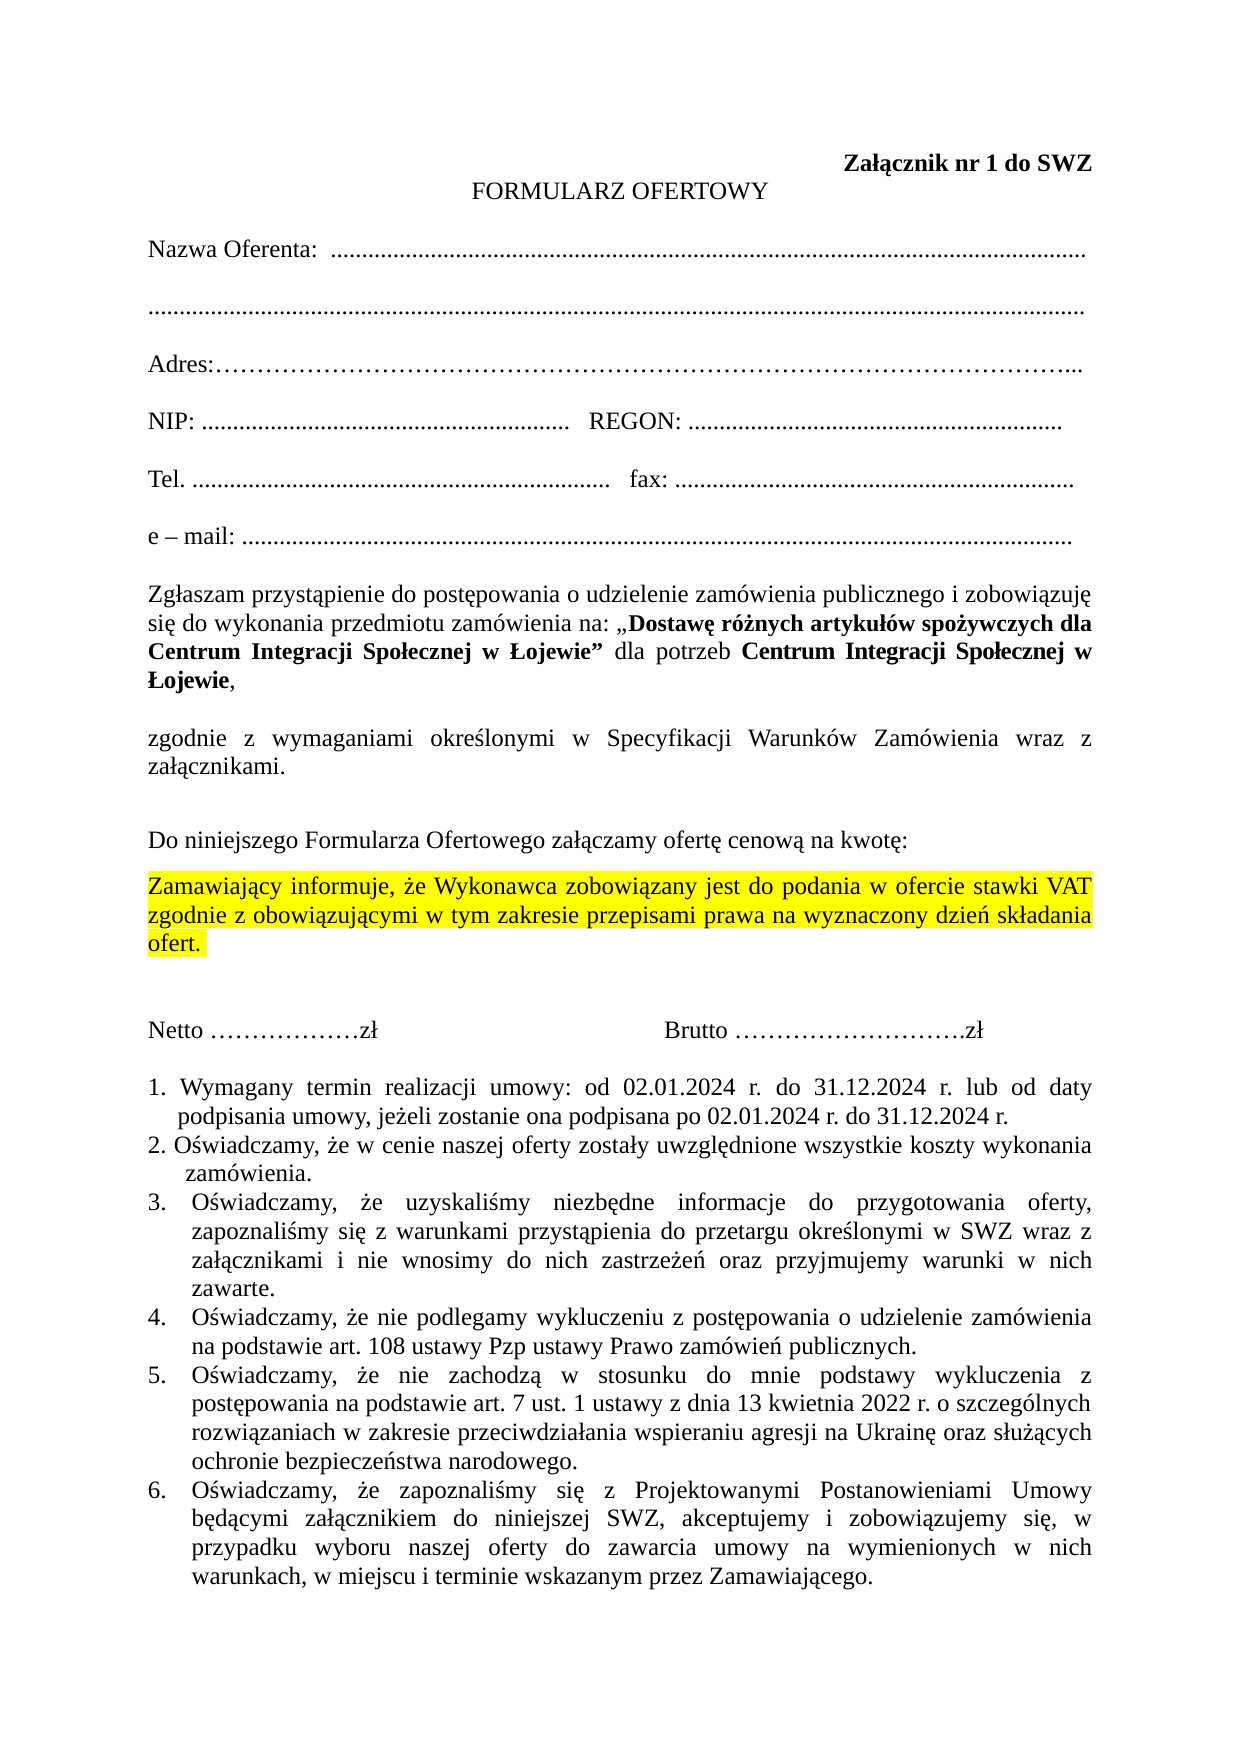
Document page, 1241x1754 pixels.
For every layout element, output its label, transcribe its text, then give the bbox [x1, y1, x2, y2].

list Oświadczamy, że zapoznaliśmy się z Projektowanymi Postanowieniami Umowy będącymi załącznikiem do niniejszej SWZ, akceptujemy i zobowiązujemy się, w przypadku wyboru naszej oferty do zawarcia umowy na wymienionych w nich warunkach, w miejscu i terminie wskazanym przez Zamawiającego. [148, 1475, 1093, 1590]
text FORMULARZ OFERTOWY [148, 176, 1093, 205]
text Adres:…………………………………………………………………………………………... [148, 349, 1093, 378]
text Załącznik nr 1 do SWZ [148, 148, 1093, 176]
text Nazwa Oferenta: ......................................................................................................................... [148, 234, 1093, 263]
text Zamawiający informuje, że Wykonawca zobowiązany jest do podania w ofercie stawki VAT zgodnie z obowiązującymi w tym zakresie przepisami prawa na wyznaczony dzień składania ofert. [148, 871, 1093, 957]
text Netto ………………zł Brutto ……………………….zł [148, 1015, 1093, 1043]
text Do niniejszego Formularza Ofertowego załączamy ofertę cenową na kwotę: [148, 826, 1093, 854]
text zgodnie z wymaganiami określonymi w Specyfikacji Warunków Zamówienia wraz z załącznikami. [148, 723, 1093, 780]
text 3. Oświadczamy, że uzyskaliśmy niezbędne informacje do przygotowania oferty, zapoznaliśmy się z warunkami przystąpienia do przetargu określonymi w SWZ wraz z załącznikami i nie wnosimy do nich zastrzeżeń oraz przyjmujemy warunki w nich zawarte. [148, 1187, 1093, 1302]
text e – mail: ..................................................................................................................................... [148, 521, 1093, 550]
list Oświadczamy, że nie podlegamy wykluczeniu z postępowania o udzielenie zamówienia na podstawie art. 108 ustawy Pzp ustawy Prawo zamówień publicznych. [148, 1302, 1093, 1360]
text Zgłaszam przystąpienie do postępowania o udzielenie zamówienia publicznego i zobowiązuję się do wykonania przedmiotu zamówienia na: „Dostawę różnych artykułów spożywczych dla Centrum Integracji Społecznej w Łojewie” dla potrzeb Centrum Integracji Społecznej w Łojewie, [148, 579, 1093, 694]
text NIP: ........................................................... REGON: ............................................................ [148, 406, 1093, 435]
text 2. Oświadczamy, że w cenie naszej oferty zostały uwzględnione wszystkie koszty wykonania zamówienia. [148, 1130, 1093, 1187]
text Tel. ................................................................... fax: ................................................................ [148, 464, 1093, 493]
list Oświadczamy, że nie zachodzą w stosunku do mnie podstawy wykluczenia z postępowania na podstawie art. 7 ust. 1 ustawy z dnia 13 kwietnia 2022 r. o szczególnych rozwiązaniach w zakresie przeciwdziałania wspieraniu agresji na Ukrainę oraz służących ochronie bezpieczeństwa narodowego. [148, 1360, 1093, 1475]
text 1. Wymagany termin realizacji umowy: od 02.01.2024 r. do 31.12.2024 r. lub od daty podpisania umowy, jeżeli zostanie ona podpisana po 02.01.2024 r. do 31.12.2024 r. [148, 1072, 1093, 1130]
text ...................................................................................................................................................... [148, 291, 1093, 320]
